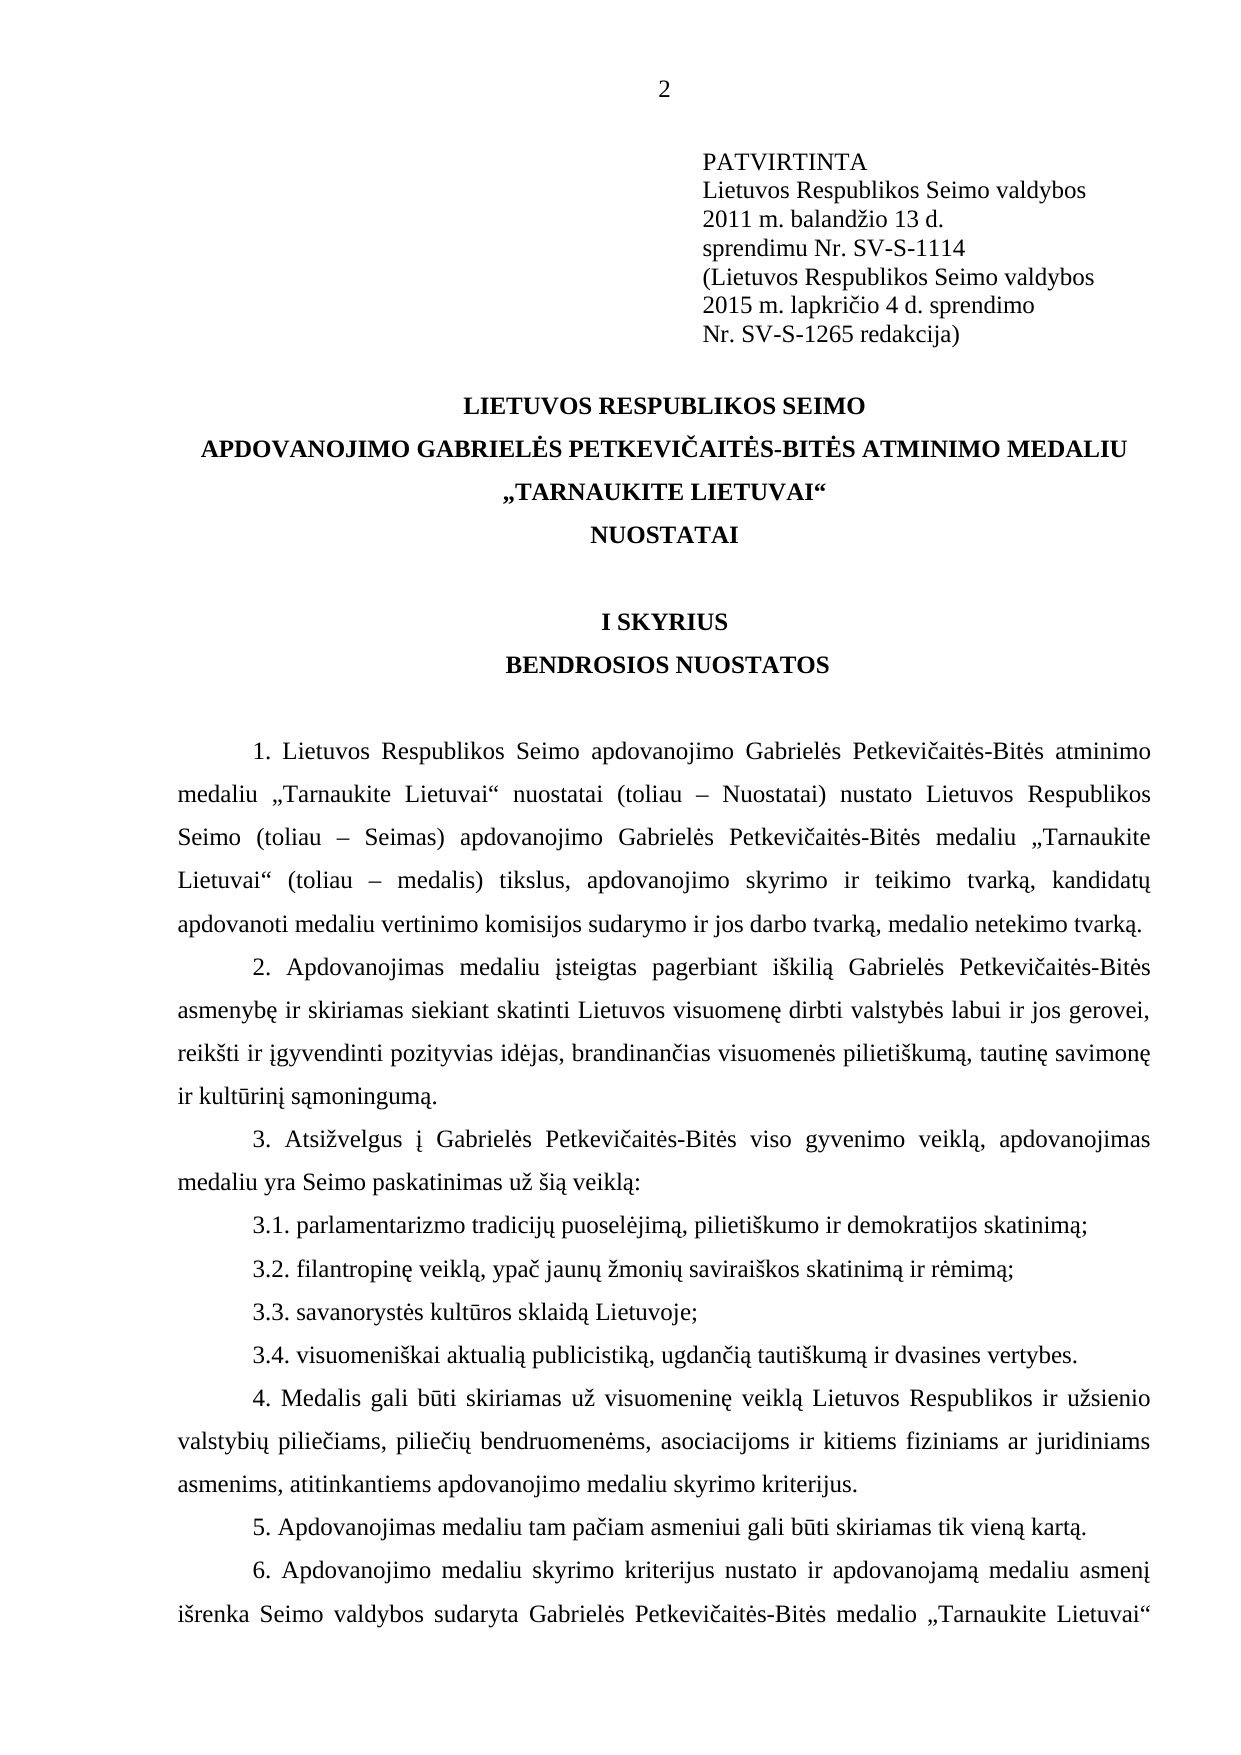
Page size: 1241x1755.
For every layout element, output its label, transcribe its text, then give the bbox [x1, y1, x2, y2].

text 3.1. parlamentarizmo tradicijų puoselėjimą, pilietiškumo ir demokratijos skatinimą; [177, 1211, 1152, 1239]
text 2011 m. balandžio 13 d. [177, 204, 1152, 233]
text Lietuvos Respublikos Seimo valdybos [177, 176, 1152, 204]
text (Lietuvos Respublikos Seimo valdybos [177, 262, 1152, 291]
text 3.3. savanorystės kultūros sklaidą Lietuvoje; [177, 1297, 1152, 1326]
text 6. Apdovanojimo medaliu skyrimo kriterijus nustato ir apdovanojamą medaliu asmenį išrenka Seimo valdybos sudaryta Gabrielės Petkevičaitės-Bitės medalio „Tarnaukite Lietuvai“ [177, 1556, 1152, 1627]
text LIETUVOS RESPUBLIKOS SEIMO APDOVANOJIMO GABRIELĖS PETKEVIČAITĖS-BITĖS ATMINIMO MEDALIU „TARNAUKITE LIETUVAI“ NUOSTATAI [177, 391, 1152, 549]
text Nr. SV-S-1265 redakcija) [177, 319, 1152, 348]
text 3. Atsižvelgus į Gabrielės Petkevičaitės-Bitės viso gyvenimo veiklą, apdovanojimas medaliu yra Seimo paskatinimas už šią veiklą: [177, 1124, 1152, 1196]
text I SKYRIUS [177, 607, 1152, 636]
text 1. Lietuvos Respublikos Seimo apdovanojimo Gabrielės Petkevičaitės-Bitės atminimo medaliu „Tarnaukite Lietuvai“ nuostatai (toliau – Nuostatai) nustato Lietuvos Respublikos Seimo (toliau – Seimas) apdovanojimo Gabrielės Petkevičaitės-Bitės medaliu „Tarnaukite Lietuvai“ (toliau – medalis) tikslus, apdovanojimo skyrimo ir teikimo tvarką, kandidatų apdovanoti medaliu vertinimo komisijos sudarymo ir jos darbo tvarką, medalio netekimo tvarką. [177, 736, 1152, 937]
text 5. Apdovanojimas medaliu tam pačiam asmeniui gali būti skiriamas tik vieną kartą. [177, 1512, 1152, 1541]
text 4. Medalis gali būti skiriamas už visuomeninę veiklą Lietuvos Respublikos ir užsienio valstybių piliečiams, piliečių bendruomenėms, asociacijoms ir kitiems fiziniams ar juridiniams asmenims, atitinkantiems apdovanojimo medaliu skyrimo kriterijus. [177, 1383, 1152, 1498]
text 3.4. visuomeniškai aktualią publicistiką, ugdančią tautiškumą ir dvasines vertybes. [177, 1340, 1152, 1369]
text PATVIRTINTA [177, 147, 1152, 176]
text 2015 m. lapkričio 4 d. sprendimo [177, 291, 1152, 319]
text 3.2. filantropinę veiklą, ypač jaunų žmonių saviraiškos skatinimą ir rėmimą; [177, 1254, 1152, 1282]
text BENDROSIOS NUOSTATOS [177, 650, 1152, 679]
text sprendimu Nr. SV-S-1114 [177, 233, 1152, 262]
text 2. Apdovanojimas medaliu įsteigtas pagerbiant iškilią Gabrielės Petkevičaitės-Bitės asmenybę ir skiriamas siekiant skatinti Lietuvos visuomenę dirbti valstybės labui ir jos gerovei, reikšti ir įgyvendinti pozityvias idėjas, brandinančias visuomenės pilietiškumą, tautinę savimonę ir kultūrinį sąmoningumą. [177, 952, 1152, 1110]
